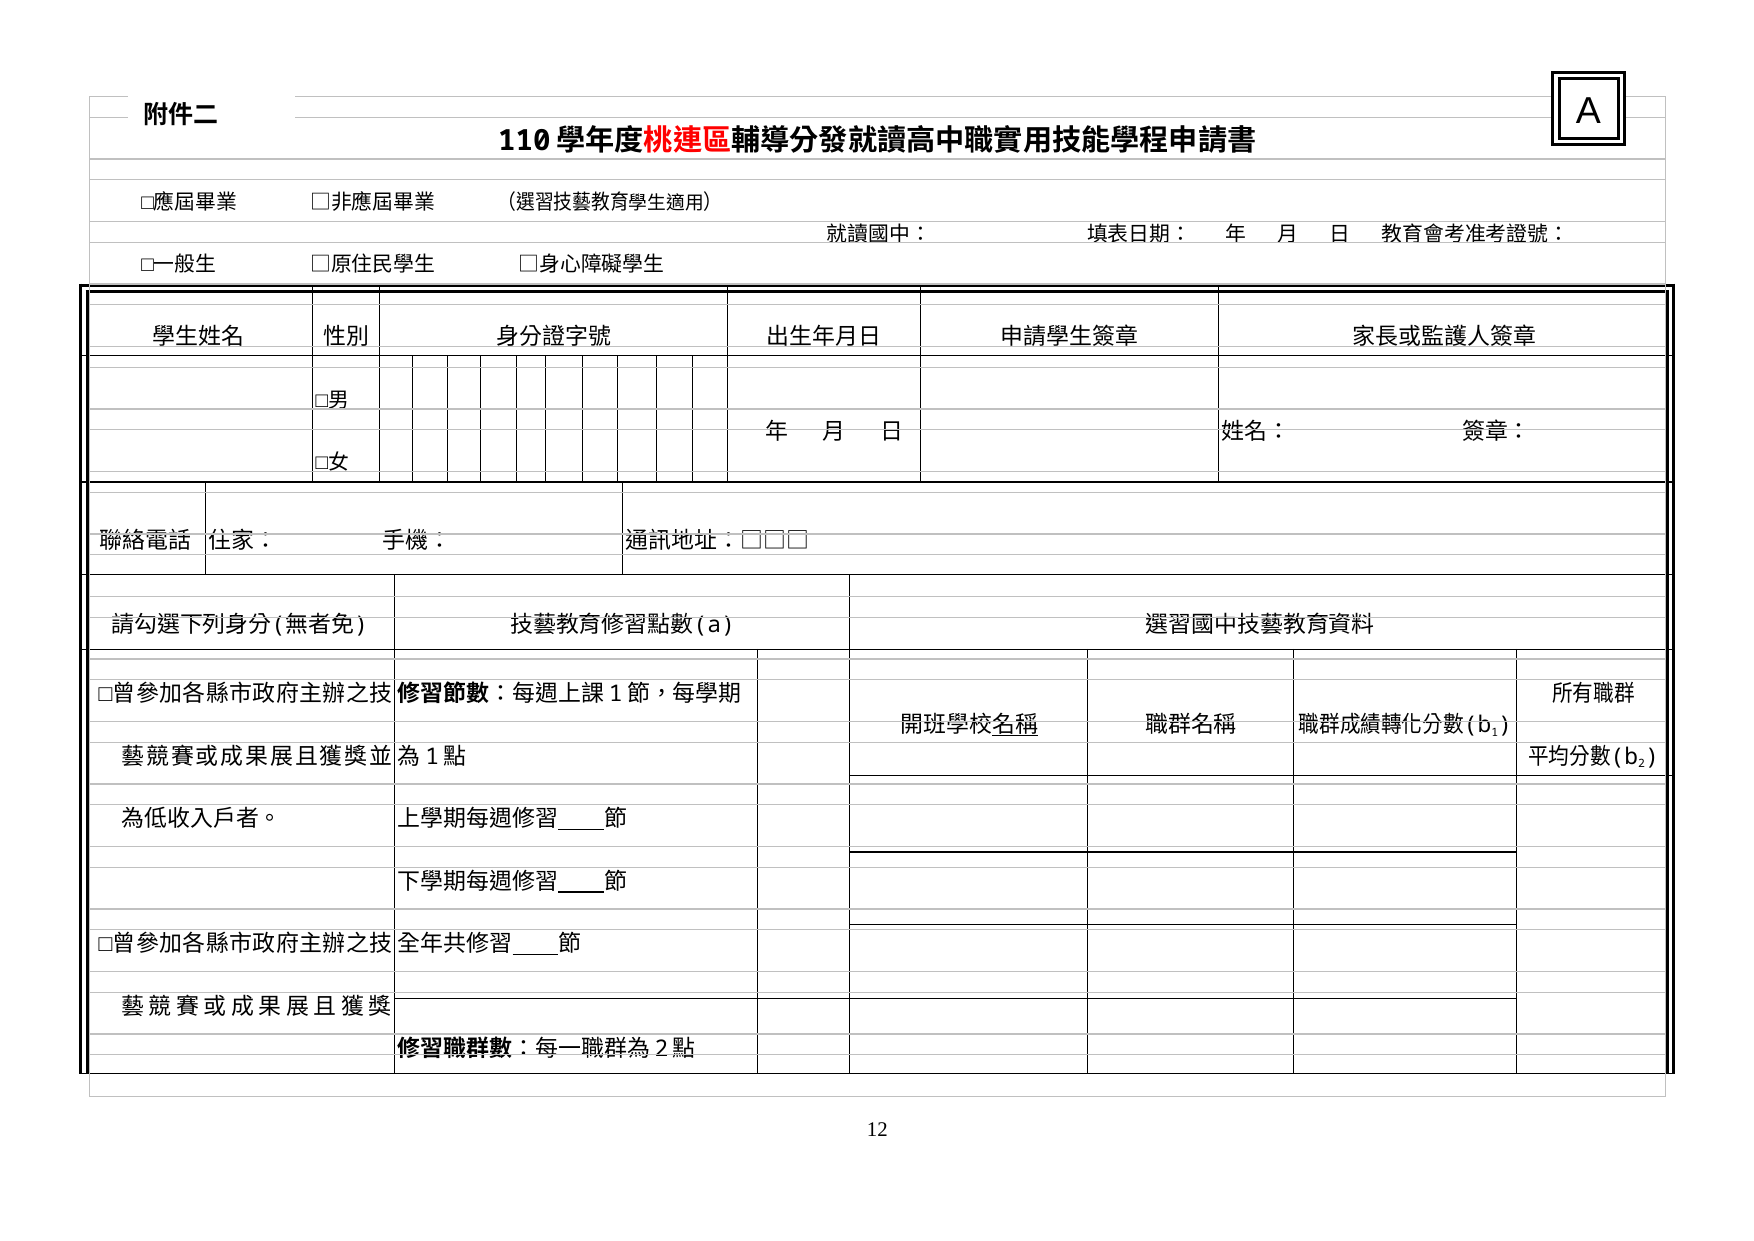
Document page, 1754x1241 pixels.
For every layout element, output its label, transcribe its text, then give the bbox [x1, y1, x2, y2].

table_cell [313, 472, 379, 481]
table_cell 姓名： 簽章： [1219, 430, 1665, 471]
table_cell 職群成績轉化分數(b1) [1294, 722, 1516, 742]
table_cell [90, 972, 394, 992]
table_cell 職群名稱 [1088, 722, 1293, 742]
table_cell [413, 430, 447, 471]
table_cell [758, 993, 849, 998]
table_cell [1517, 1055, 1665, 1073]
table_cell [921, 410, 1218, 429]
table_cell 性別 [313, 305, 379, 346]
table_cell [481, 410, 516, 429]
table_cell [850, 1035, 1087, 1054]
table_cell [395, 910, 757, 929]
table_cell 職群名稱 [1088, 680, 1293, 721]
table_cell [413, 410, 447, 429]
table_cell [1088, 847, 1293, 851]
table_cell [517, 410, 545, 429]
table_cell [758, 785, 849, 804]
table_header [1646, 180, 1665, 221]
table_header 就讀國中： 填表日期： [815, 222, 1214, 242]
table_cell 年 月 日 [728, 368, 920, 408]
table_cell [1517, 972, 1665, 992]
table_cell [850, 868, 1087, 908]
table_cell □曾參加各縣市政府主辦之技 [90, 930, 394, 971]
table_cell [728, 347, 920, 355]
table_cell [657, 410, 692, 429]
table_cell [380, 410, 412, 429]
table_cell [1088, 868, 1293, 908]
table_cell [546, 410, 582, 429]
table_cell [850, 805, 1087, 846]
table_cell [481, 356, 516, 367]
table_cell [380, 347, 727, 355]
table_cell [546, 472, 582, 481]
table_cell [693, 472, 727, 481]
table_cell [395, 650, 757, 658]
table_cell 開班學校名稱 [850, 743, 1087, 775]
table_cell [206, 483, 379, 492]
table_cell [1517, 660, 1665, 679]
table_cell 為低收入戶者。 [90, 805, 394, 846]
table_cell 職群名稱 [1088, 660, 1293, 679]
table_cell [380, 430, 412, 471]
table_header [1214, 160, 1646, 179]
table_cell [90, 1035, 394, 1054]
table_cell 職群成績轉化分數(b1) [1294, 743, 1516, 775]
table_cell □女 [313, 430, 379, 471]
table_cell [623, 483, 1665, 492]
table_cell 開班學校名稱 [850, 722, 1087, 742]
table_cell 所有職群 [1517, 680, 1665, 721]
table_cell [90, 722, 394, 742]
table_cell [379, 493, 622, 533]
table_cell [206, 555, 379, 574]
table_cell [206, 493, 379, 533]
table_cell [921, 430, 1218, 471]
table_cell [850, 972, 1087, 992]
table_cell [313, 356, 379, 367]
table_cell [618, 356, 656, 367]
table_cell [1088, 1055, 1293, 1073]
table_cell [90, 660, 394, 679]
table_cell [448, 368, 480, 408]
table_cell [618, 472, 656, 481]
table_cell [850, 575, 1665, 596]
table_cell 姓名： 簽章： [1219, 472, 1665, 481]
table_cell [1294, 925, 1516, 929]
table_cell [1517, 1035, 1665, 1054]
table_cell 出生年月日 [728, 305, 920, 346]
table_cell [90, 575, 394, 596]
table_cell [758, 650, 849, 658]
table_cell [313, 410, 379, 429]
table_header [1214, 180, 1646, 221]
table_cell [1517, 785, 1665, 804]
table_cell [395, 993, 757, 998]
table_cell 上學期每週修習 節 [395, 805, 757, 846]
table_cell [1517, 993, 1665, 1033]
table_header [1214, 243, 1646, 283]
table_cell [395, 575, 849, 596]
table_cell [379, 483, 622, 492]
table_cell 姓名： 簽章： [1219, 368, 1665, 408]
table_cell [90, 472, 312, 481]
table_cell [1088, 999, 1293, 1033]
table_cell 技藝教育修習點數(a) [395, 618, 849, 649]
table_header [815, 243, 1214, 283]
table_cell [380, 293, 727, 304]
table_header □一般生 □原住民學生 □身心障礙學生 [90, 243, 815, 283]
table_cell 請勾選下列身分(無者免) [90, 618, 394, 649]
table_cell [1294, 853, 1516, 867]
table_cell [1088, 805, 1293, 846]
table_cell [395, 847, 757, 867]
table_cell 姓名： 簽章： [1219, 410, 1665, 429]
table_cell [583, 356, 617, 367]
table_cell [657, 356, 692, 367]
table_header [1666, 159, 1670, 283]
table_cell 職群名稱 [1088, 743, 1293, 775]
table_cell [379, 555, 622, 574]
table_cell [1517, 930, 1665, 971]
table_cell [90, 430, 312, 471]
table_cell [850, 776, 1087, 783]
table_cell [395, 597, 849, 617]
table_cell [1517, 847, 1665, 867]
table_cell [90, 868, 394, 908]
table_cell [546, 368, 582, 408]
table_cell [758, 660, 849, 679]
table_cell [850, 993, 1087, 998]
table_cell [1294, 1055, 1516, 1073]
table_cell [90, 847, 394, 867]
table_cell [921, 356, 1218, 367]
table_cell 學生姓名 [90, 305, 312, 346]
table_cell [657, 368, 692, 408]
table_cell [1517, 868, 1665, 908]
table_cell [850, 785, 1087, 804]
table_cell [90, 368, 312, 408]
table_cell [448, 410, 480, 429]
table_cell [90, 910, 394, 929]
table_cell [1088, 972, 1293, 992]
table_cell 住家： [206, 535, 379, 554]
table_cell 開班學校名稱 [850, 680, 1087, 721]
table_cell [1294, 993, 1516, 998]
table_cell [481, 472, 516, 481]
table_cell [850, 853, 1087, 867]
table_cell [517, 368, 545, 408]
table_cell [90, 347, 312, 355]
table_cell [1088, 993, 1293, 998]
table_cell [618, 430, 656, 471]
table_cell 下學期每週修習 節 [395, 868, 757, 908]
table_cell [693, 410, 727, 429]
table_header [1646, 243, 1665, 283]
table_cell 聯絡電話 [90, 535, 205, 554]
table_cell 修習職群數：每一職群為2點 全年共修習職群 [395, 999, 757, 1033]
table_cell [1088, 1035, 1293, 1054]
table_cell [395, 660, 757, 679]
table_cell [1088, 925, 1293, 929]
text 附件二 [143, 95, 280, 131]
table_cell [1517, 650, 1665, 658]
table_cell [413, 368, 447, 408]
table_cell [413, 356, 447, 367]
table_header [90, 160, 815, 179]
table_cell 平均分數(b2) [1517, 743, 1665, 775]
table_cell 年 月 日 [728, 356, 920, 367]
table_header [1646, 222, 1665, 242]
table_cell [657, 472, 692, 481]
table_cell 申請學生簽章 [921, 305, 1218, 346]
table_cell [693, 368, 727, 408]
table_cell [1219, 347, 1665, 355]
table_cell [517, 472, 545, 481]
table_cell [583, 368, 617, 408]
table_cell [1088, 776, 1293, 783]
table_cell [1294, 868, 1516, 908]
table_cell □男 [313, 368, 379, 408]
table_cell [1294, 805, 1516, 846]
table_cell [380, 356, 412, 367]
table_cell 修習職群數：每一職群為2點 全年共修習職群 [395, 1035, 757, 1054]
table_cell [921, 293, 1218, 304]
table_cell [623, 555, 1665, 574]
table_cell [517, 430, 545, 471]
table_cell 修習職群數：每一職群為2點 全年共修習職群 [395, 1055, 757, 1073]
table_cell □曾參加各縣市政府主辦之技 [90, 680, 394, 721]
table_cell [623, 493, 1665, 533]
table_cell [758, 680, 849, 721]
table_header [1646, 160, 1665, 179]
table_cell [758, 868, 849, 908]
table_cell 職群成績轉化分數(b1) [1294, 660, 1516, 679]
table_cell [921, 347, 1218, 355]
table_cell [90, 597, 394, 617]
table_cell [1088, 930, 1293, 971]
table_cell 修習節數：每週上課1節，每學期 [395, 680, 757, 721]
table_cell [90, 483, 205, 492]
table_cell [1517, 910, 1665, 929]
table_cell [693, 430, 727, 471]
table_cell [517, 356, 545, 367]
table_header 年 月 日 教育會考准考證號： [1214, 222, 1646, 242]
table_cell [693, 356, 727, 367]
table_cell [850, 597, 1665, 617]
table_cell [90, 493, 205, 533]
table_cell [395, 722, 757, 742]
table_cell [728, 293, 920, 304]
table_cell [1219, 293, 1665, 304]
table_cell [583, 472, 617, 481]
table_cell [90, 555, 205, 574]
table_cell [313, 347, 379, 355]
table_cell [618, 410, 656, 429]
table_cell [313, 293, 379, 304]
table_cell 手機： [379, 535, 622, 554]
table_cell [413, 472, 447, 481]
text 110學年度桃連區輔導分發就讀高中職實用技能學程申請書 [1554, 74, 1623, 143]
table_cell [1294, 972, 1516, 992]
table_cell 開班學校名稱 [850, 650, 1087, 658]
table_cell [758, 999, 849, 1033]
table_cell [1294, 999, 1516, 1033]
table_cell [448, 472, 480, 481]
table_cell [546, 430, 582, 471]
table_cell 通訊地址：□□□ [623, 535, 1665, 554]
table_cell [1294, 847, 1516, 851]
table_cell [657, 430, 692, 471]
table_cell [448, 356, 480, 367]
table_cell [1517, 722, 1665, 742]
table_cell 年 月 日 [728, 410, 920, 429]
table_cell 家長或監護人簽章 [1219, 305, 1665, 346]
table_cell 藝競賽或成果展且獲獎 [90, 993, 394, 1033]
table_cell [1294, 910, 1516, 924]
table_cell [1294, 785, 1516, 804]
table_cell [921, 472, 1218, 481]
table_cell [380, 472, 412, 481]
table_cell [758, 910, 849, 929]
table_cell [90, 785, 394, 804]
table_cell [395, 785, 757, 804]
table_cell [1088, 910, 1293, 924]
table_cell [1294, 930, 1516, 971]
text 110學年度桃連區輔導分發就讀高中職實用技能學程申請書 [1626, 97, 1665, 117]
table_cell [1517, 776, 1665, 783]
table_cell [1088, 853, 1293, 867]
table_cell [90, 410, 312, 429]
table_cell [758, 972, 849, 992]
table_header □應屆畢業 □非應屆畢業 （選習技藝教育學生適用） [90, 180, 815, 221]
table_cell [758, 722, 849, 742]
table_cell 為1點 [395, 743, 757, 783]
table_cell [90, 650, 394, 658]
table_cell [583, 410, 617, 429]
table_cell 開班學校名稱 [850, 660, 1087, 679]
table_cell [1294, 1035, 1516, 1054]
table_cell [481, 430, 516, 471]
table_cell [758, 743, 849, 783]
table_cell [850, 999, 1087, 1033]
table_cell 年 月 日 [728, 430, 920, 471]
table_cell [90, 1055, 394, 1073]
table_cell [481, 368, 516, 408]
text 110學年度桃連區輔導分發就讀高中職實用技能學程申請書 [90, 87, 1665, 158]
table_cell [583, 430, 617, 471]
table_cell [758, 1035, 849, 1054]
table_cell [618, 368, 656, 408]
table_cell [850, 930, 1087, 971]
table_cell 職群成績轉化分數(b1) [1294, 650, 1516, 658]
table_header [90, 222, 815, 242]
table_cell [850, 910, 1087, 924]
table_cell [380, 368, 412, 408]
table_cell 選習國中技藝教育資料 [850, 618, 1665, 649]
table_cell 全年共修習 節 [395, 930, 757, 971]
table_cell [850, 847, 1087, 851]
table_cell [850, 925, 1087, 929]
table_cell [758, 930, 849, 971]
table_cell [90, 293, 312, 304]
table_cell [84, 287, 89, 355]
table_cell 姓名： 簽章： [1219, 356, 1665, 367]
table_header [815, 160, 1214, 179]
table_cell 年 月 日 [728, 472, 920, 481]
table_header [815, 180, 1214, 221]
table_cell [758, 1055, 849, 1073]
table_cell [1517, 805, 1665, 846]
table_cell 身分證字號 [380, 305, 727, 346]
table_cell 職群名稱 [1088, 650, 1293, 658]
text A [1576, 88, 1602, 129]
table_cell [1088, 785, 1293, 804]
table_cell [546, 356, 582, 367]
table_cell [90, 356, 312, 367]
table_cell [850, 1055, 1087, 1073]
table_cell [448, 430, 480, 471]
table_cell 藝競賽或成果展且獲獎並 [90, 743, 394, 783]
table_cell [921, 368, 1218, 408]
table_cell [758, 847, 849, 867]
table_cell [395, 972, 757, 992]
table_cell [1294, 776, 1516, 783]
table_cell [758, 805, 849, 846]
table_cell 職群成績轉化分數(b1) [1294, 680, 1516, 721]
